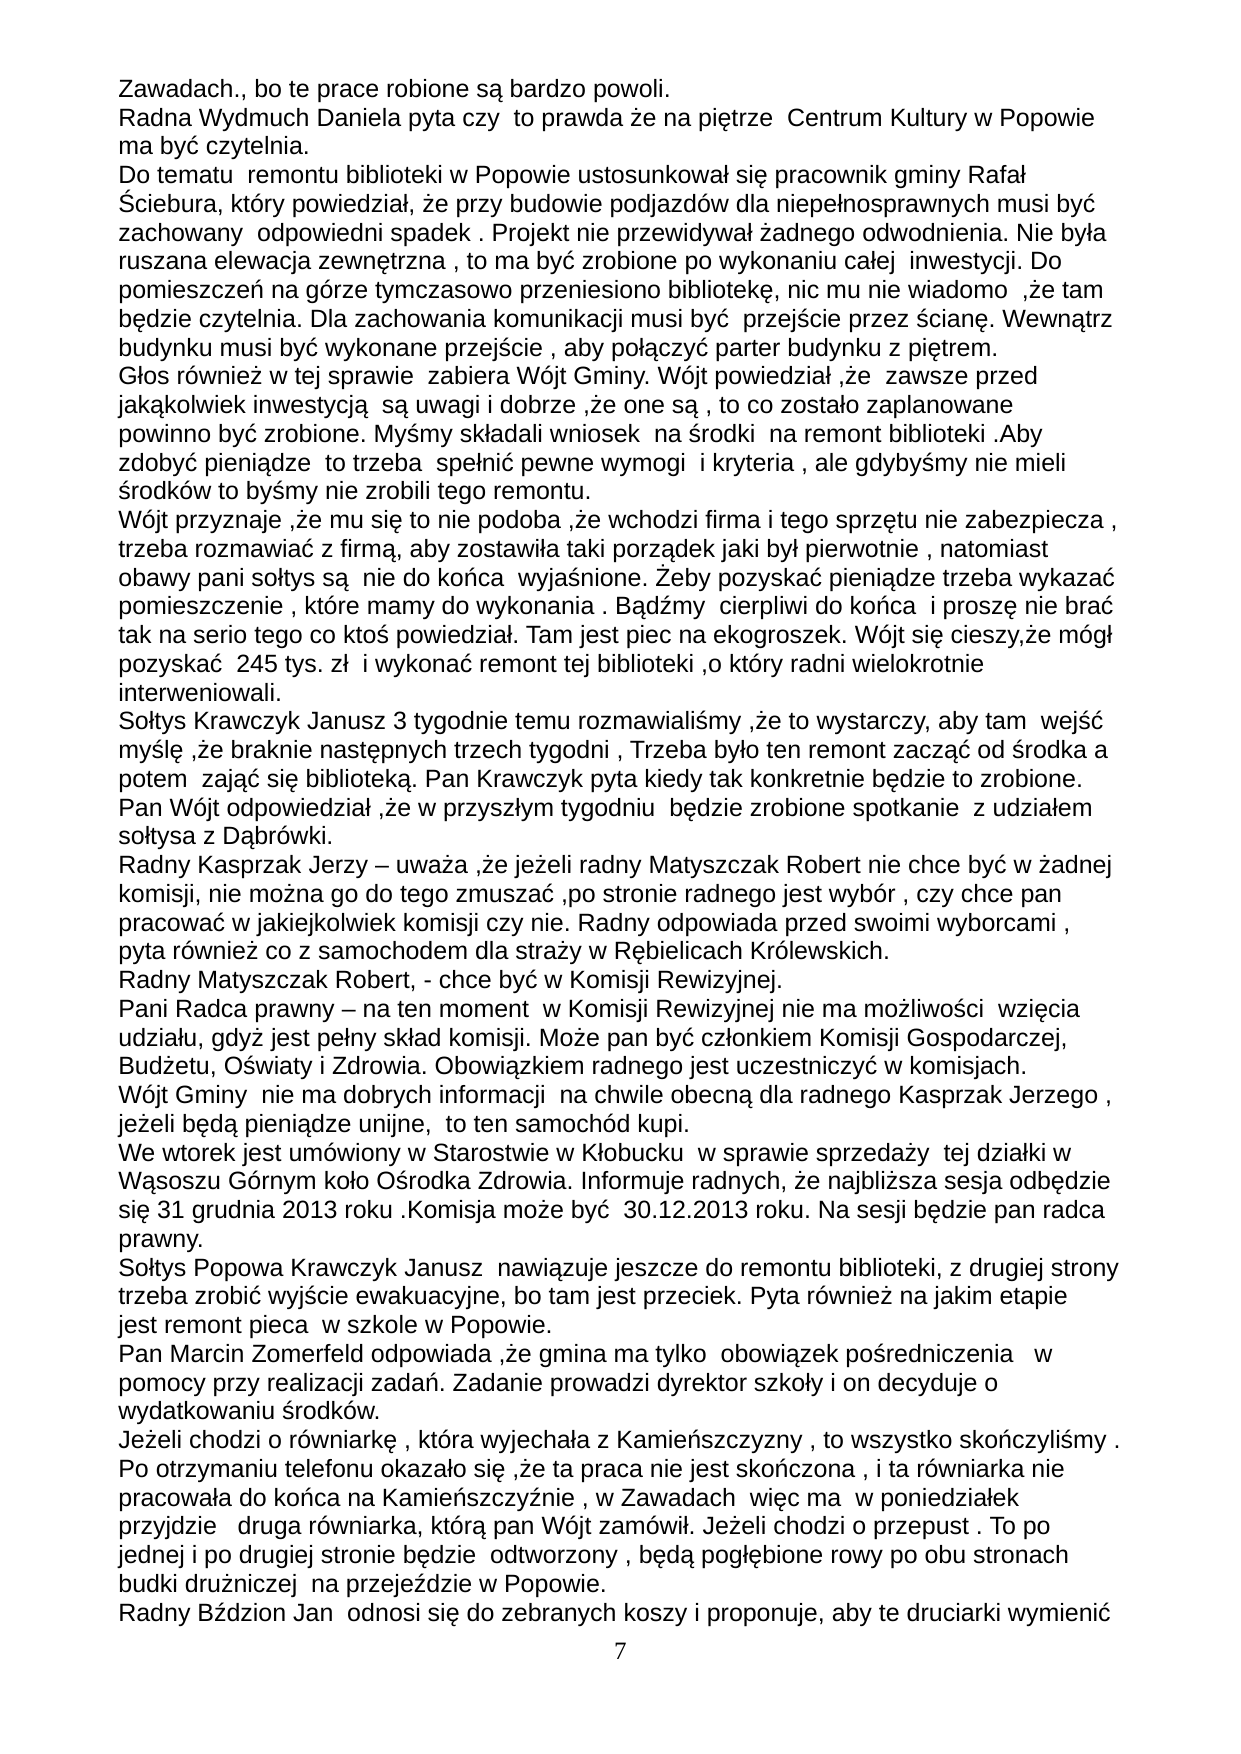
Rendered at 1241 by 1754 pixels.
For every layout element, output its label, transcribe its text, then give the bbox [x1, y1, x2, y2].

text Sołtys Popowa Krawczyk Janusz nawiązuje jeszcze do remontu biblioteki, z drugiej strony trzeba zrobić wyjście ewakuacyjne, bo tam jest przeciek. Pyta również na jakim etapie [118, 1252, 1122, 1310]
text Wójt przyznaje ,że mu się to nie podoba ,że wchodzi firma i tego sprzętu nie zabezpiecza , trzeba rozmawiać z firmą, aby zostawiła taki porządek jaki był pierwotnie , natomiast obawy pani sołtys są nie do końca wyjaśnione. Żeby pozyskać pieniądze trzeba wykazać pomieszczenie , które mamy do wykonania . Bądźmy cierpliwi do końca i proszę nie brać tak na serio tego co ktoś powiedział. Tam jest piec na ekogroszek. Wójt się cieszy,że mógł pozyskać 245 tys. zł i wykonać remont tej biblioteki ,o który radni wielokrotnie interweniowali. [118, 505, 1122, 706]
text Radna Wydmuch Daniela pyta czy to prawda że na piętrze Centrum Kultury w Popowie ma być czytelnia. [118, 102, 1122, 160]
text Pani Radca prawny – na ten moment w Komisji Rewizyjnej nie ma możliwości wzięcia udziału, gdyż jest pełny skład komisji. Może pan być członkiem Komisji Gospodarczej, Budżetu, Oświaty i Zdrowia. Obowiązkiem radnego jest uczestniczyć w komisjach. [118, 994, 1122, 1080]
text Głos również w tej sprawie zabiera Wójt Gminy. Wójt powiedział ,że zawsze przed jakąkolwiek inwestycją są uwagi i dobrze ,że one są , to co zostało zaplanowane powinno być zrobione. Myśmy składali wniosek na środki na remont biblioteki .Aby zdobyć pieniądze to trzeba spełnić pewne wymogi i kryteria , ale gdybyśmy nie mieli środków to byśmy nie zrobili tego remontu. [118, 361, 1122, 505]
text Zawadach., bo te prace robione są bardzo powoli. [118, 74, 1122, 102]
text Radny Bździon Jan odnosi się do zebranych koszy i proponuje, aby te druciarki wymienić [118, 1597, 1122, 1626]
text jest remont pieca w szkole w Popowie. [118, 1310, 1122, 1339]
text Pan Marcin Zomerfeld odpowiada ,że gmina ma tylko obowiązek pośredniczenia w pomocy przy realizacji zadań. Zadanie prowadzi dyrektor szkoły i on decyduje o wydatkowaniu środków. [118, 1339, 1122, 1425]
text Radny Kasprzak Jerzy – uważa ,że jeżeli radny Matyszczak Robert nie chce być w żadnej komisji, nie można go do tego zmuszać ,po stronie radnego jest wybór , czy chce pan pracować w jakiejkolwiek komisji czy nie. Radny odpowiada przed swoimi wyborcami , pyta również co z samochodem dla straży w Rębielicach Królewskich. [118, 850, 1122, 965]
text Radny Matyszczak Robert, - chce być w Komisji Rewizyjnej. [118, 965, 1122, 994]
text Do tematu remontu biblioteki w Popowie ustosunkował się pracownik gminy Rafał Ściebura, który powiedział, że przy budowie podjazdów dla niepełnosprawnych musi być zachowany odpowiedni spadek . Projekt nie przewidywał żadnego odwodnienia. Nie była ruszana elewacja zewnętrzna , to ma być zrobione po wykonaniu całej inwestycji. Do pomieszczeń na górze tymczasowo przeniesiono bibliotekę, nic mu nie wiadomo ,że tam będzie czytelnia. Dla zachowania komunikacji musi być przejście przez ścianę. Wewnątrz budynku musi być wykonane przejście , aby połączyć parter budynku z piętrem. [118, 160, 1122, 361]
text Jeżeli chodzi o równiarkę , która wyjechała z Kamieńszczyzny , to wszystko skończyliśmy . Po otrzymaniu telefonu okazało się ,że ta praca nie jest skończona , i ta równiarka nie pracowała do końca na Kamieńszczyźnie , w Zawadach więc ma w poniedziałek przyjdzie druga równiarka, którą pan Wójt zamówił. Jeżeli chodzi o przepust . To po jednej i po drugiej stronie będzie odtworzony , będą pogłębione rowy po obu stronach budki drużniczej na przejeździe w Popowie. [118, 1425, 1122, 1597]
text We wtorek jest umówiony w Starostwie w Kłobucku w sprawie sprzedaży tej działki w Wąsoszu Górnym koło Ośrodka Zdrowia. Informuje radnych, że najbliższa sesja odbędzie się 31 grudnia 2013 roku .Komisja może być 30.12.2013 roku. Na sesji będzie pan radca prawny. [118, 1137, 1122, 1252]
text Sołtys Krawczyk Janusz 3 tygodnie temu rozmawialiśmy ,że to wystarczy, aby tam wejść myślę ,że braknie następnych trzech tygodni , Trzeba było ten remont zacząć od środka a potem zająć się biblioteką. Pan Krawczyk pyta kiedy tak konkretnie będzie to zrobione. [118, 706, 1122, 792]
text Wójt Gminy nie ma dobrych informacji na chwile obecną dla radnego Kasprzak Jerzego , jeżeli będą pieniądze unijne, to ten samochód kupi. [118, 1080, 1122, 1137]
text Pan Wójt odpowiedział ,że w przyszłym tygodniu będzie zrobione spotkanie z udziałem sołtysa z Dąbrówki. [118, 792, 1122, 850]
